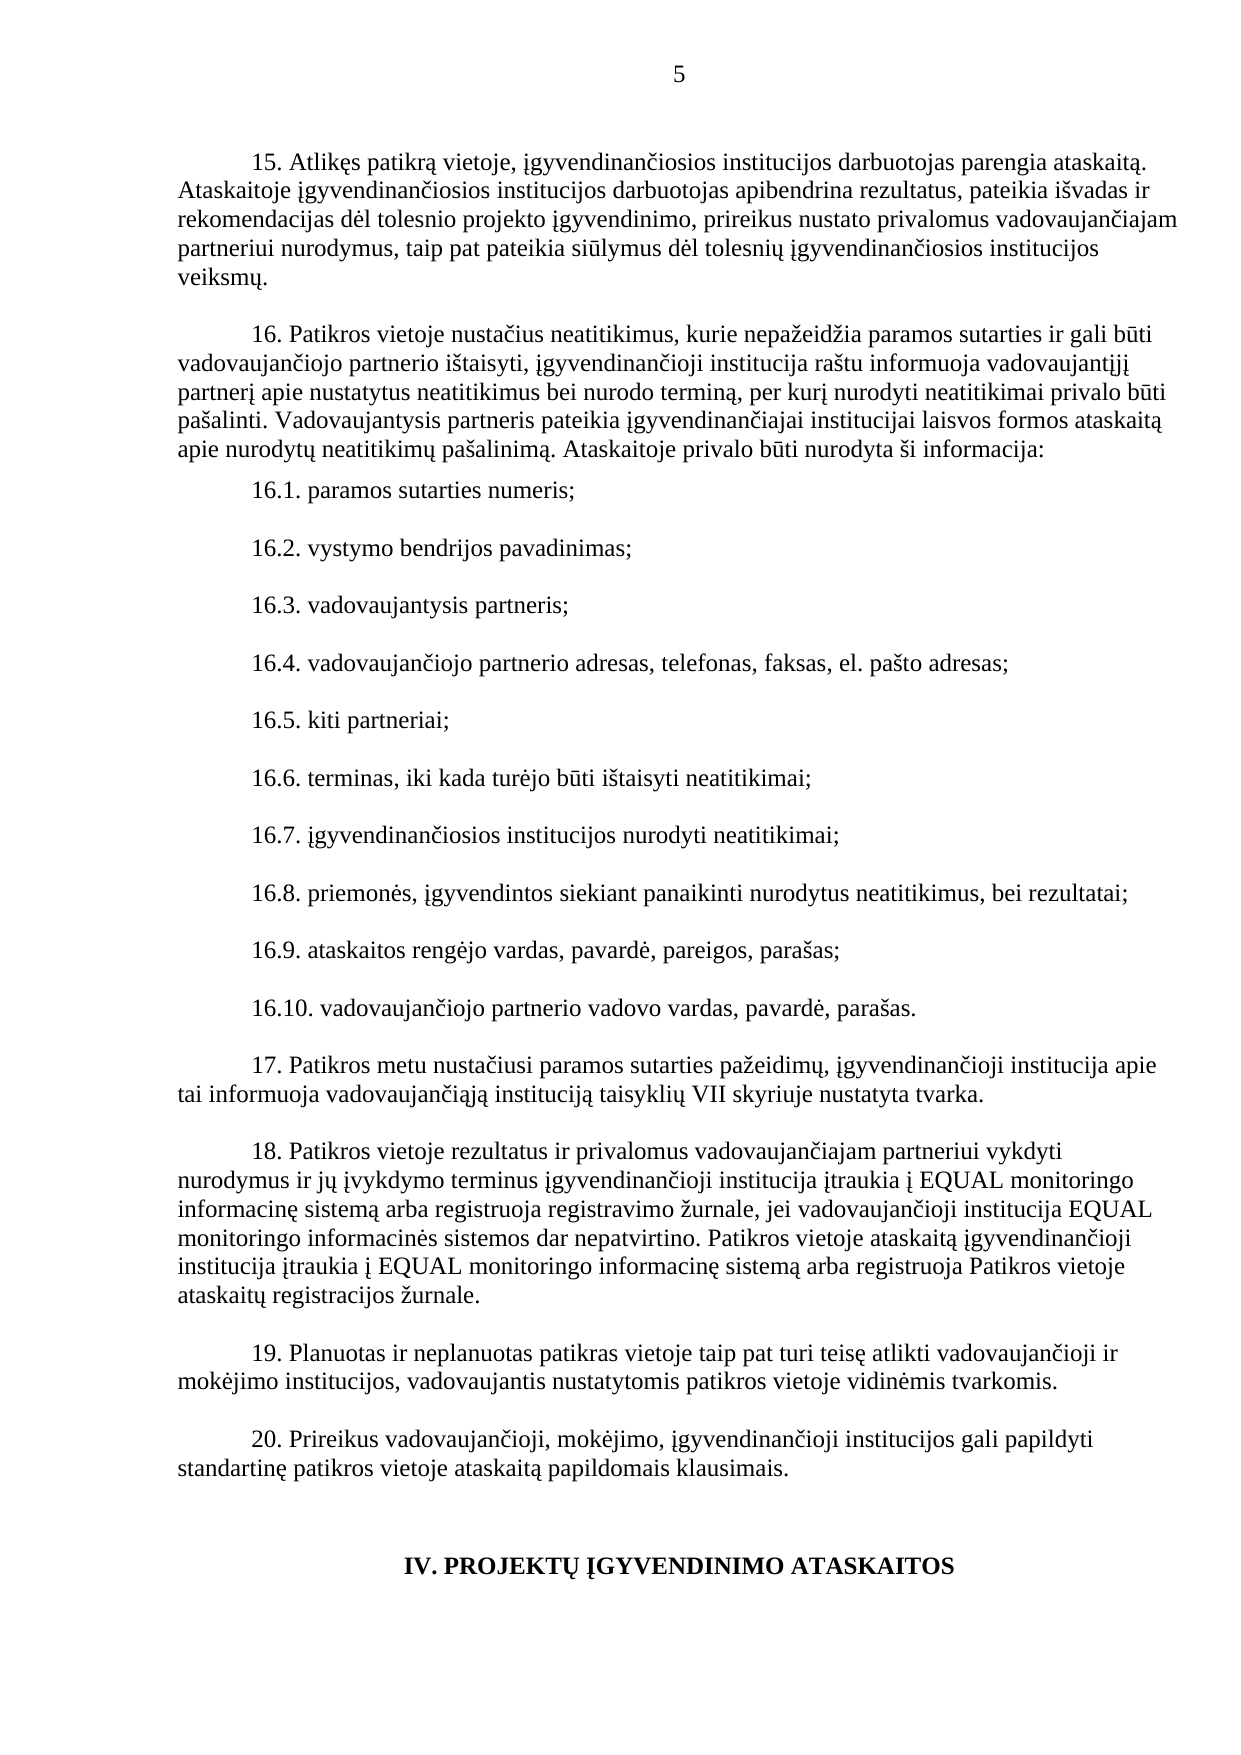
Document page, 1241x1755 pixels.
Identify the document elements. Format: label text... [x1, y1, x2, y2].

text 16.2. vystymo bendrijos pavadinimas; [177, 533, 1181, 561]
text 16.4. vadovaujančiojo partnerio adresas, telefonas, faksas, el. pašto adresas; [177, 648, 1181, 676]
text IV. PROJEKTŲ ĮGYVENDINIMO ATASKAITOS [177, 1551, 1181, 1579]
text 16.8. priemonės, įgyvendintos siekiant panaikinti nurodytus neatitikimus, bei rezultatai; [177, 878, 1181, 906]
text 19. Planuotas ir neplanuotas patikras vietoje taip pat turi teisę atlikti vadovaujančioji ir mokėjimo institucijos, vadovaujantis nustatytomis patikros vietoje vidinėmis tvarkomis. [177, 1338, 1181, 1395]
text 16.5. kiti partneriai; [177, 705, 1181, 734]
text 16.9. ataskaitos rengėjo vardas, pavardė, pareigos, parašas; [177, 935, 1181, 964]
text 16.6. terminas, iki kada turėjo būti ištaisyti neatitikimai; [177, 763, 1181, 791]
text 17. Patikros metu nustačiusi paramos sutarties pažeidimų, įgyvendinančioji institucija apie tai informuoja vadovaujančiąją instituciją taisyklių VII skyriuje nustatyta tvarka. [177, 1050, 1181, 1108]
text 16.10. vadovaujančiojo partnerio vadovo vardas, pavardė, parašas. [177, 993, 1181, 1021]
text 16.1. paramos sutarties numeris; [177, 475, 1181, 504]
text 18. Patikros vietoje rezultatus ir privalomus vadovaujančiajam partneriui vykdyti nurodymus ir jų įvykdymo terminus įgyvendinančioji institucija įtraukia į EQUAL monitoringo informacinę sistemą arba registruoja registravimo žurnale, jei vadovaujančioji institucija EQUAL monitoringo informacinės sistemos dar nepatvirtino. Patikros vietoje ataskaitą įgyvendinančioji institucija įtraukia į EQUAL monitoringo informacinę sistemą arba registruoja Patikros vietoje ataskaitų registracijos žurnale. [177, 1136, 1181, 1309]
text 20. Prireikus vadovaujančioji, mokėjimo, įgyvendinančioji institucijos gali papildyti standartinę patikros vietoje ataskaitą papildomais klausimais. [177, 1424, 1181, 1481]
text 16. Patikros vietoje nustačius neatitikimus, kurie nepažeidžia paramos sutarties ir gali būti vadovaujančiojo partnerio ištaisyti, įgyvendinančioji institucija raštu informuoja vadovaujantįjį partnerį apie nustatytus neatitikimus bei nurodo terminą, per kurį nurodyti neatitikimai privalo būti pašalinti. Vadovaujantysis partneris pateikia įgyvendinančiajai institucijai laisvos formos ataskaitą apie nurodytų neatitikimų pašalinimą. Ataskaitoje privalo būti nurodyta ši informacija: [177, 319, 1181, 463]
text 16.3. vadovaujantysis partneris; [177, 590, 1181, 619]
text 15. Atlikęs patikrą vietoje, įgyvendinančiosios institucijos darbuotojas parengia ataskaitą. Ataskaitoje įgyvendinančiosios institucijos darbuotojas apibendrina rezultatus, pateikia išvadas ir rekomendacijas dėl tolesnio projekto įgyvendinimo, prireikus nustato privalomus vadovaujančiajam partneriui nurodymus, taip pat pateikia siūlymus dėl tolesnių įgyvendinančiosios institucijos veiksmų. [177, 147, 1181, 291]
text 16.7. įgyvendinančiosios institucijos nurodyti neatitikimai; [177, 820, 1181, 849]
